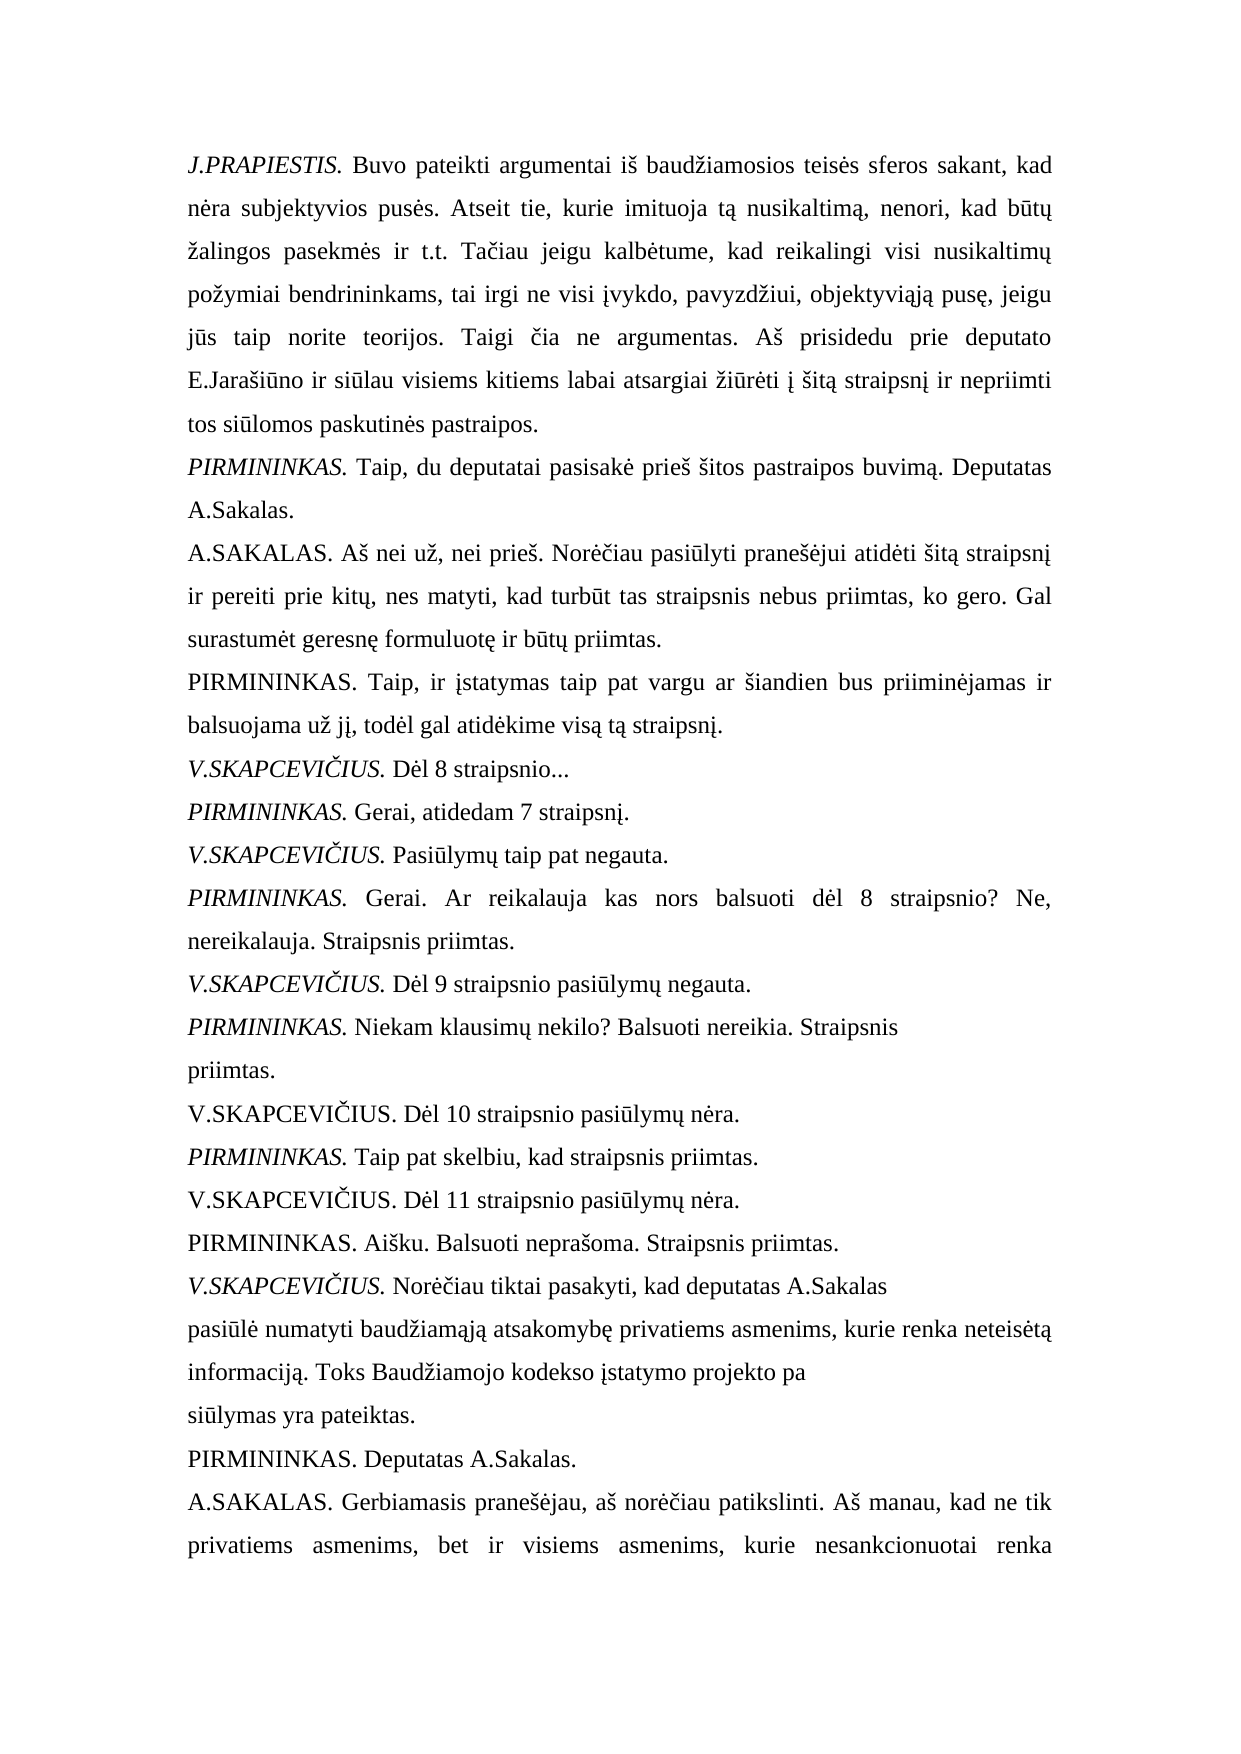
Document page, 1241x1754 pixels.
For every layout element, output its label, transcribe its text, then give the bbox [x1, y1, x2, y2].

text V.SKAPCEVIČIUS. Dėl 10 straipsnio pasiūlymų nėra. [187, 1099, 1053, 1127]
text V.SKAPCEVIČIUS. Pasiūlymų taip pat negauta. [187, 840, 1053, 869]
text V.SKAPCEVIČIUS. Dėl 8 straipsnio... [187, 754, 1053, 782]
text PIRMININKAS. Deputatas A.Sakalas. [187, 1444, 1053, 1472]
text PIRMININKAS. Taip, ir įstatymas taip pat vargu ar šiandien bus priiminėjamas ir balsuojama už jį, todėl gal atidėkime visą tą straipsnį. [187, 667, 1053, 739]
text PIRMININKAS. Gerai. Ar reikalauja kas nors balsuoti dėl 8 straipsnio? Ne, nereikalauja. Straipsnis priimtas. [187, 883, 1053, 955]
text PIRMININKAS. Gerai, atidedam 7 straipsnį. [187, 797, 1053, 826]
text priimtas. [187, 1056, 1053, 1084]
text PIRMININKAS. Niekam klausimų nekilo? Balsuoti nereikia. Straipsnis [187, 1012, 1053, 1041]
text A.SAKALAS. Aš nei už, nei prieš. Norėčiau pasiūlyti pranešėjui atidėti šitą straipsnį ir pereiti prie kitų, nes matyti, kad turbūt tas straipsnis nebus priimtas, ko gero. Gal surastumėt geresnę formuluotę ir būtų priimtas. [187, 538, 1053, 653]
text V.SKAPCEVIČIUS. Norėčiau tiktai pasakyti, kad deputatas A.Sakalas [187, 1271, 1053, 1300]
text PIRMININKAS. Taip pat skelbiu, kad straipsnis priimtas. [187, 1142, 1053, 1171]
text PIRMININKAS. Taip, du deputatai pasisakė prieš šitos pastraipos buvimą. Deputatas A.Sakalas. [187, 452, 1053, 524]
text A.SAKALAS. Gerbiamasis pranešėjau, aš norėčiau patikslinti. Aš manau, kad ne tik privatiems asmenims, bet ir visiems asmenims, kurie nesankcionuotai renka [187, 1487, 1053, 1559]
text siūlymas yra pateiktas. [187, 1401, 1053, 1429]
text pasiūlė numatyti baudžiamąją atsakomybę privatiems asmenims, kurie renka neteisėtą informaciją. Toks Baudžiamojo kodekso įstatymo projekto pa [187, 1314, 1053, 1386]
text V.SKAPCEVIČIUS. Dėl 9 straipsnio pasiūlymų negauta. [187, 969, 1053, 998]
text J.PRAPIESTIS. Buvo pateikti argumentai iš baudžiamosios teisės sferos sakant, kad nėra subjektyvios pusės. Atseit tie, kurie imituoja tą nusikaltimą, nenori, kad būtų žalingos pasekmės ir t.t. Tačiau jeigu kalbėtume, kad reikalingi visi nusikaltimų požymiai bendrininkams, tai irgi ne visi įvykdo, pavyzdžiui, objektyviąją pusę, jeigu jūs taip norite teorijos. Taigi čia ne argumentas. Aš prisidedu prie deputato E.Jarašiūno ir siūlau visiems kitiems labai atsargiai žiūrėti į šitą straipsnį ir nepriimti tos siūlomos paskutinės pastraipos. [187, 150, 1053, 437]
text V.SKAPCEVIČIUS. Dėl 11 straipsnio pasiūlymų nėra. [187, 1185, 1053, 1214]
text PIRMININKAS. Aišku. Balsuoti neprašoma. Straipsnis priimtas. [187, 1228, 1053, 1257]
